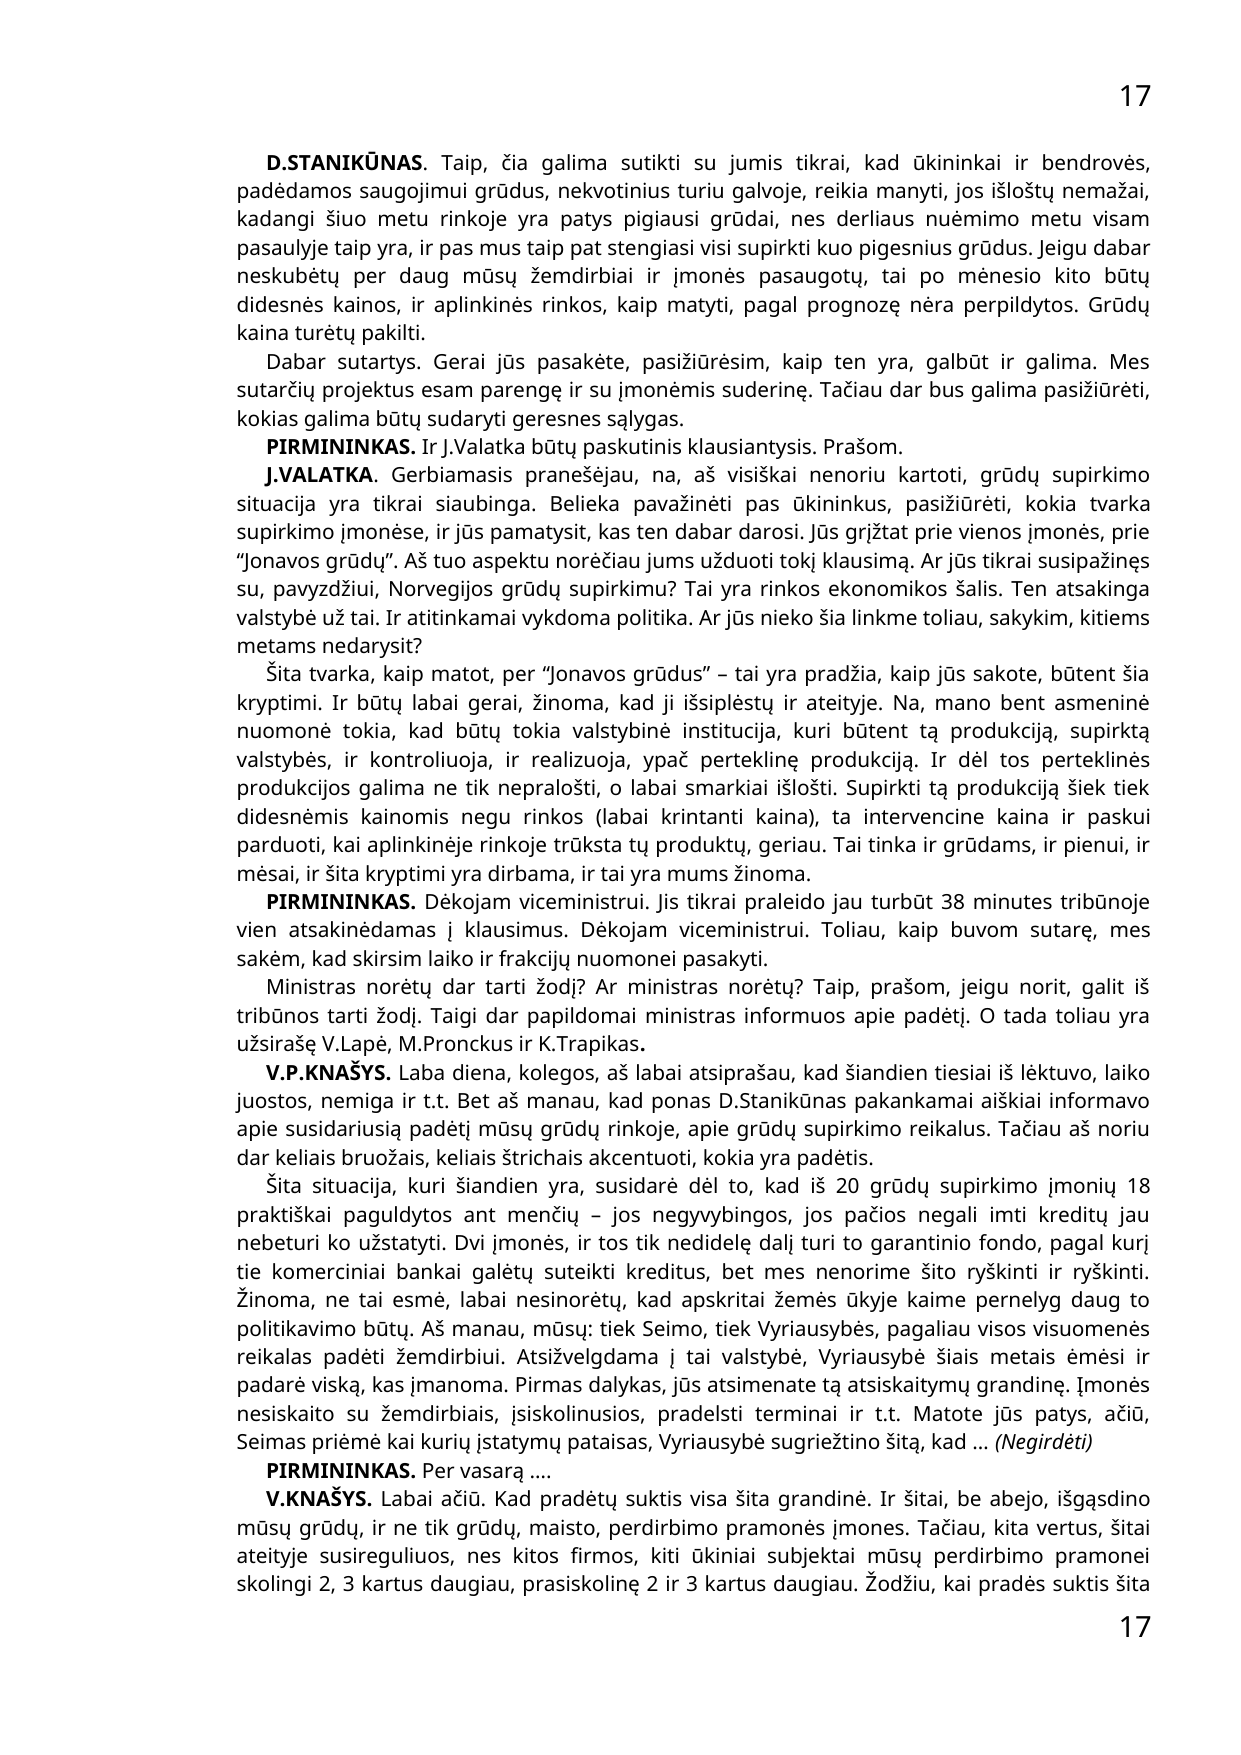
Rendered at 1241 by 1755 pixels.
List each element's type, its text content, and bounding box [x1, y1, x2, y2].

text V.KNAŠYS. Labai ačiū. Kad pradėtų suktis visa šita grandinė. Ir šitai, be abejo, išgąsdino mūsų grūdų, ir ne tik grūdų, maisto, perdirbimo pramonės įmones. Tačiau, kita vertus, šitai ateityje susireguliuos, nes kitos firmos, kiti ūkiniai subjektai mūsų perdirbimo pramonei skolingi 2, 3 kartus daugiau, prasiskolinę 2 ir 3 kartus daugiau. Žodžiu, kai pradės suktis šita [236, 1484, 1152, 1598]
text PIRMININKAS. Ir J.Valatka būtų paskutinis klausiantysis. Prašom. [236, 432, 1152, 461]
text Šita situacija, kuri šiandien yra, susidarė dėl to, kad iš 20 grūdų supirkimo įmonių 18 praktiškai paguldytos ant menčių – jos negyvybingos, jos pačios negali imti kreditų jau nebeturi ko užstatyti. Dvi įmonės, ir tos tik nedidelę dalį turi to garantinio fondo, pagal kurį tie komerciniai bankai galėtų suteikti kreditus, bet mes nenorime šito ryškinti ir ryškinti. Žinoma, ne tai esmė, labai nesinorėtų, kad apskritai žemės ūkyje kaime pernelyg daug to politikavimo būtų. Aš manau, mūsų: tiek Seimo, tiek Vyriausybės, pagaliau visos visuomenės reikalas padėti žemdirbiui. Atsižvelgdama į tai valstybė, Vyriausybė šiais metais ėmėsi ir padarė viską, kas įmanoma. Pirmas dalykas, jūs atsimenate tą atsiskaitymų grandinę. Įmonės nesiskaito su žemdirbiais, įsiskolinusios, pradelsti terminai ir t.t. Matote jūs patys, ačiū, Seimas priėmė kai kurių įstatymų pataisas, Vyriausybė sugriežtino šitą, kad … (Negirdėti) [236, 1171, 1152, 1456]
text J.VALATKA. Gerbiamasis pranešėjau, na, aš visiškai nenoriu kartoti, grūdų supirkimo situacija yra tikrai siaubinga. Belieka pavažinėti pas ūkininkus, pasižiūrėti, kokia tvarka supirkimo įmonėse, ir jūs pamatysit, kas ten dabar darosi. Jūs grįžtat prie vienos įmonės, prie “Jonavos grūdų”. Aš tuo aspektu norėčiau jums užduoti tokį klausimą. Ar jūs tikrai susipažinęs su, pavyzdžiui, Norvegijos grūdų supirkimu? Tai yra rinkos ekonomikos šalis. Ten atsakinga valstybė už tai. Ir atitinkamai vykdoma politika. Ar jūs nieko šia linkme toliau, sakykim, kitiems metams nedarysit? [236, 461, 1152, 659]
text PIRMININKAS. Dėkojam viceministrui. Jis tikrai praleido jau turbūt 38 minutes tribūnoje vien atsakinėdamas į klausimus. Dėkojam viceministrui. Toliau, kaip buvom sutarę, mes sakėm, kad skirsim laiko ir frakcijų nuomonei pasakyti. [236, 887, 1152, 972]
text Ministras norėtų dar tarti žodį? Ar ministras norėtų? Taip, prašom, jeigu norit, galit iš tribūnos tarti žodį. Taigi dar papildomai ministras informuos apie padėtį. O tada toliau yra užsirašę V.Lapė, M.Pronckus ir K.Trapikas. [236, 972, 1152, 1058]
text PIRMININKAS. Per vasarą …. [236, 1456, 1152, 1484]
text Šita tvarka, kaip matot, per “Jonavos grūdus” – tai yra pradžia, kaip jūs sakote, būtent šia kryptimi. Ir būtų labai gerai, žinoma, kad ji išsiplėstų ir ateityje. Na, mano bent asmeninė nuomonė tokia, kad būtų tokia valstybinė institucija, kuri būtent tą produkciją, supirktą valstybės, ir kontroliuoja, ir realizuoja, ypač perteklinę produkciją. Ir dėl tos perteklinės produkcijos galima ne tik nepralošti, o labai smarkiai išlošti. Supirkti tą produkciją šiek tiek didesnėmis kainomis negu rinkos (labai krintanti kaina), ta intervencine kaina ir paskui parduoti, kai aplinkinėje rinkoje trūksta tų produktų, geriau. Tai tinka ir grūdams, ir pienui, ir mėsai, ir šita kryptimi yra dirbama, ir tai yra mums žinoma. [236, 659, 1152, 887]
text V.P.KNAŠYS. Laba diena, kolegos, aš labai atsiprašau, kad šiandien tiesiai iš lėktuvo, laiko juostos, nemiga ir t.t. Bet aš manau, kad ponas D.Stanikūnas pakankamai aiškiai informavo apie susidariusią padėtį mūsų grūdų rinkoje, apie grūdų supirkimo reikalus. Tačiau aš noriu dar keliais bruožais, keliais štrichais akcentuoti, kokia yra padėtis. [236, 1058, 1152, 1171]
text D.STANIKŪNAS. Taip, čia galima sutikti su jumis tikrai, kad ūkininkai ir bendrovės, padėdamos saugojimui grūdus, nekvotinius turiu galvoje, reikia manyti, jos išloštų nemažai, kadangi šiuo metu rinkoje yra patys pigiausi grūdai, nes derliaus nuėmimo metu visam pasaulyje taip yra, ir pas mus taip pat stengiasi visi supirkti kuo pigesnius grūdus. Jeigu dabar neskubėtų per daug mūsų žemdirbiai ir įmonės pasaugotų, tai po mėnesio kito būtų didesnės kainos, ir aplinkinės rinkos, kaip matyti, pagal prognozę nėra perpildytos. Grūdų kaina turėtų pakilti. [236, 148, 1152, 347]
text Dabar sutartys. Gerai jūs pasakėte, pasižiūrėsim, kaip ten yra, galbūt ir galima. Mes sutarčių projektus esam parengę ir su įmonėmis suderinę. Tačiau dar bus galima pasižiūrėti, kokias galima būtų sudaryti geresnes sąlygas. [236, 347, 1152, 432]
